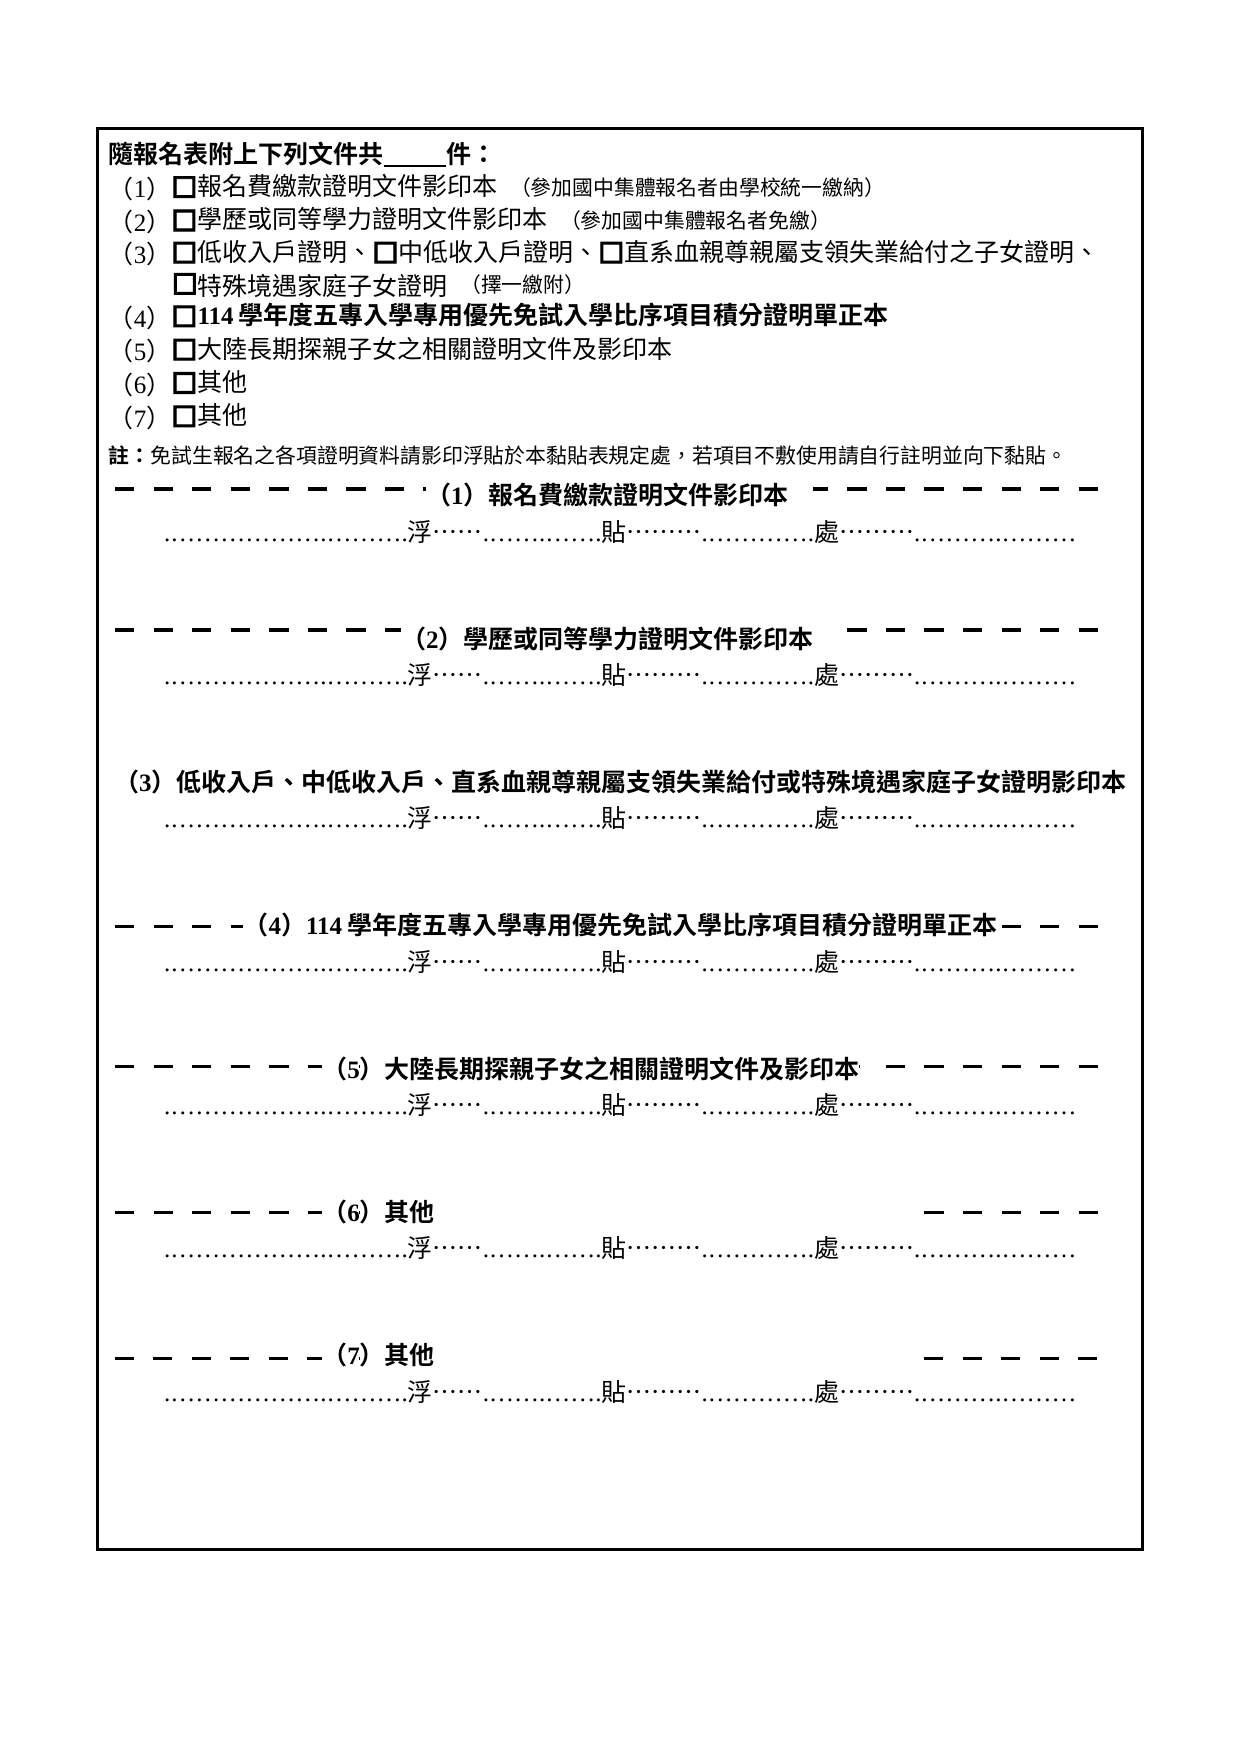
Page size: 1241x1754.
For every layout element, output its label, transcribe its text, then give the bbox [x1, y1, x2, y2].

table_header 隨報名表附上下列文件共 件： （1）報名費繳款證明文件影印本 （參加國中集體報名者由學校統一繳納） （2）學歷或同等學力證明文件影印本 （參加國中集體報名者免繳） （3）低收入戶證明、中低收入戶證明、直系血親尊親屬支領失業給付之子女證明、 特殊境遇家庭子女證明 （擇一繳附） （4）114學年度五專入學專用優先免試入學比序項目積分證明單正本 （5）大陸長期探親子女之相關證明文件及影印本 （6）其他 （7）其他 註：免試生報名之各項證明資料請影印浮貼於本黏貼表規定處，若項目不敷使用請自行註明並向下黏貼。 （1）報名費繳款證明文件影印本 .……………….……….浮…….…….…….貼……….………….處……….……….……… （2）學歷或同等學力證明文件影印本 .……………….……….浮…….…….…….貼……….………….處……….……….……… （3）低收入戶、中低收入戶、直系血親尊親屬支領失業給付或特殊境遇家庭子女證明影印本 .……………….……….浮…….…….…….貼……….………….處……….……….……… （4）114學年度五專入學專用優先免試入學比序項目積分證明單正本 .……………….……….浮…….…….…….貼……….………….處……….……….……… （5）大陸長期探親子女之相關證明文件及影印本 .……………….……….浮…….…….…….貼……….………….處……….……….……… （6）其他 .……………….……….浮…….…….…….貼……….………….處……….……….……… （7）其他 .……………….……….浮…….…….…….貼……….………….處……….……….……… [99, 130, 1141, 1547]
